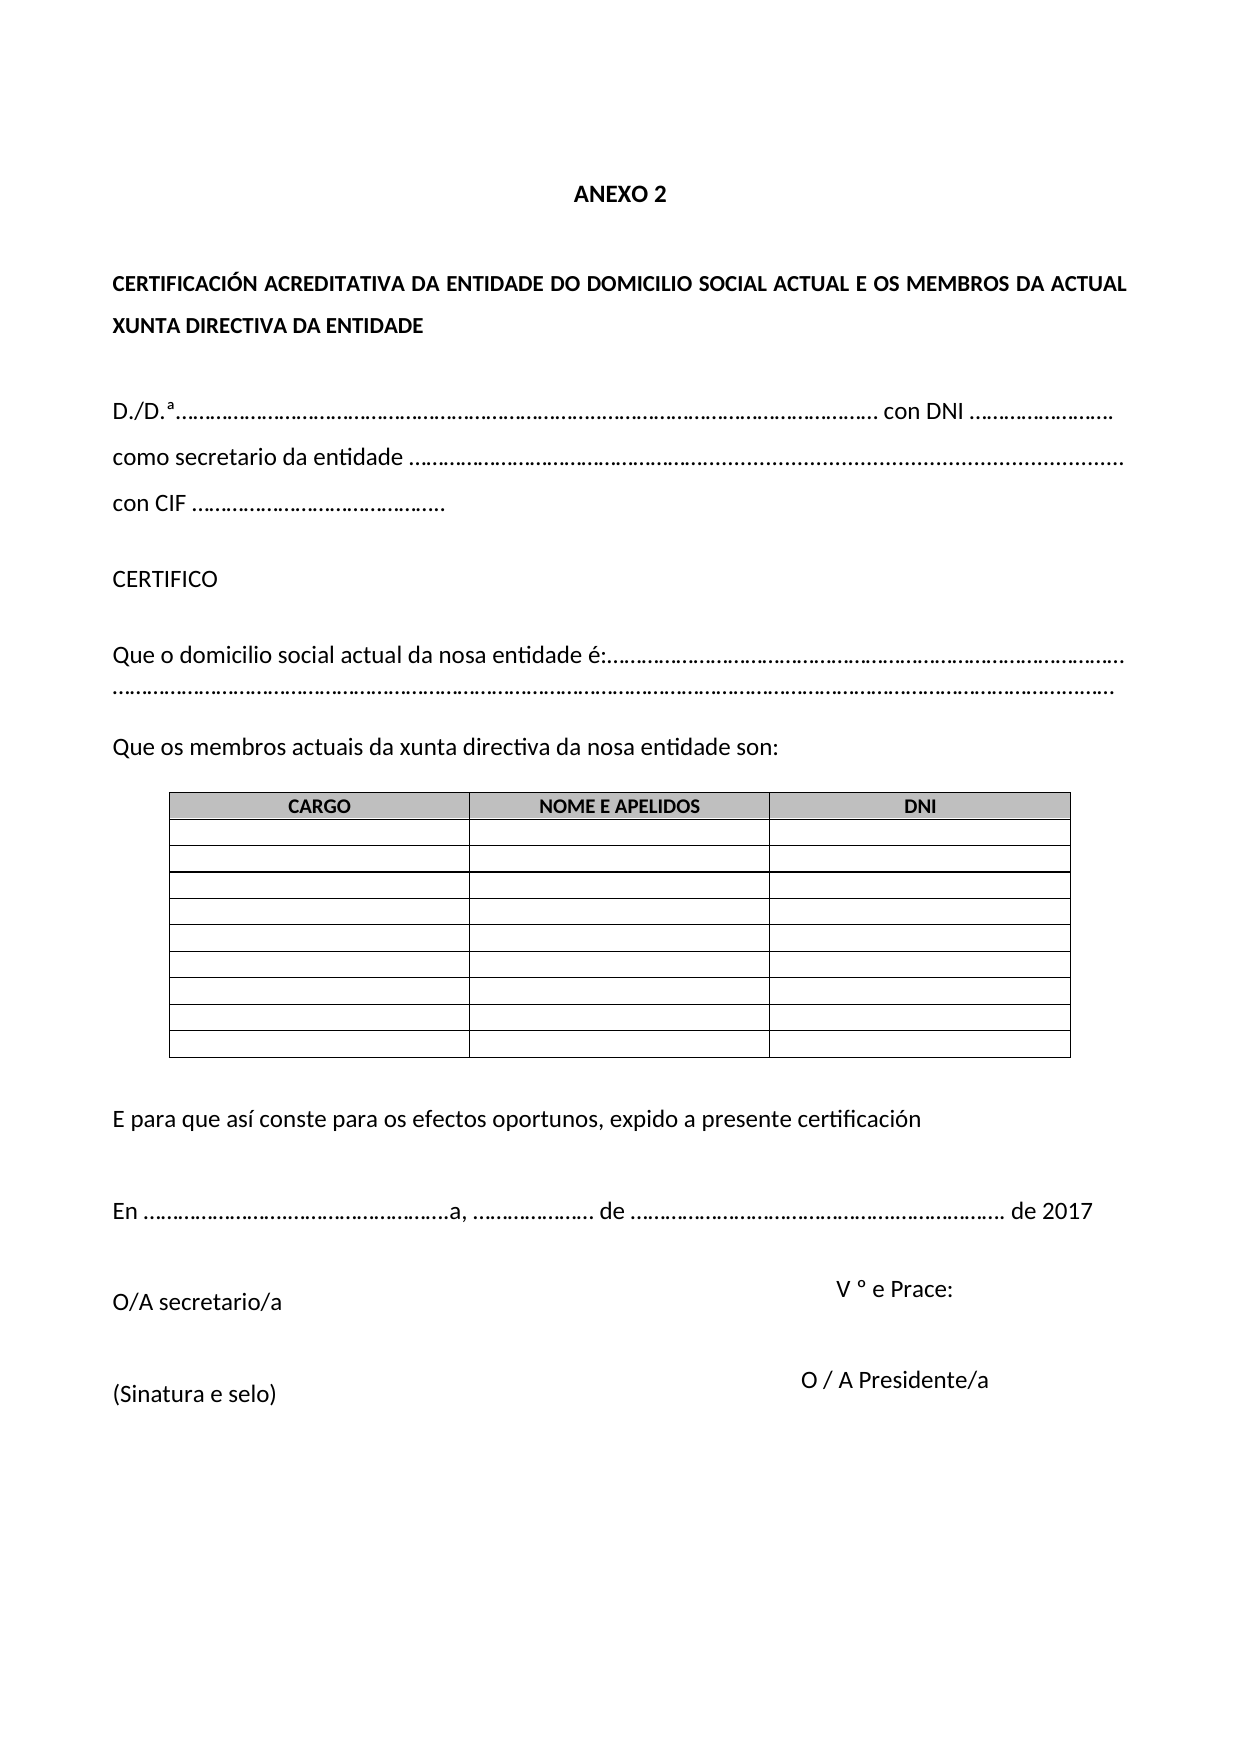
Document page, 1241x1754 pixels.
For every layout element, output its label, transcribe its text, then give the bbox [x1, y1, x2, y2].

text …………………………………………………………………………………………………………………………………………………...…… [112, 670, 1128, 700]
text O / A Presidente/a [769, 1364, 1021, 1395]
text En …………………….……………………….a, ………………… de ……………………………………….………………. de 2017 [112, 1195, 1128, 1225]
text O/A secretario/a [112, 1286, 754, 1317]
table_cell [170, 820, 469, 845]
text ANEXO 2 [112, 178, 1128, 208]
table_cell [170, 925, 469, 951]
table_cell [470, 846, 769, 871]
table_cell [170, 873, 469, 898]
table_cell [470, 820, 769, 845]
table_cell [170, 978, 469, 1004]
table_cell [770, 952, 1070, 977]
text D./D.ª………………………………………………………………..………………………………………… con DNI ……………………. [112, 395, 1128, 426]
table_cell [470, 925, 769, 951]
table_cell [770, 1005, 1070, 1030]
table_cell [470, 978, 769, 1004]
text Que os membros actuais da xunta directiva da nosa entidade son: [112, 731, 1128, 761]
table_cell [470, 1031, 769, 1057]
text E para que así conste para os efectos oportunos, expido a presente certificación [112, 1103, 1128, 1134]
table_cell [470, 1005, 769, 1030]
table_header CARGO [170, 793, 469, 818]
table_cell [170, 1031, 469, 1057]
text V º e Prace: [769, 1273, 1021, 1303]
table_header DNI [770, 793, 1070, 818]
table_header NOME E APELIDOS [470, 793, 769, 818]
table_cell [770, 873, 1070, 898]
text con CIF …………………………………….. [112, 487, 1128, 517]
table_cell [770, 925, 1070, 951]
table_cell [470, 899, 769, 924]
text CERTIFICO [112, 563, 1128, 594]
table_cell [770, 820, 1070, 845]
table_cell [470, 952, 769, 977]
table_cell [470, 873, 769, 898]
table_cell [770, 899, 1070, 924]
table_cell [170, 952, 469, 977]
text (Sinatura e selo) [112, 1378, 754, 1408]
table_cell [170, 1005, 469, 1030]
text [1036, 1286, 1128, 1317]
text Que o domicilio social actual da nosa entidade é:……………………………………………………………………………… [112, 639, 1128, 670]
table_cell [170, 846, 469, 871]
text [1036, 1378, 1128, 1408]
table_cell [770, 846, 1070, 871]
table_cell [170, 899, 469, 924]
text como secretario da entidade ……………………………………………................................................................... [112, 441, 1128, 472]
table_cell [770, 1031, 1070, 1057]
text CERTIFICACIÓN ACREDITATIVA DA ENTIDADE DO DOMICILIO SOCIAL ACTUAL E OS MEMBROS DA ACTUAL XUNTA DIRECTIVA DA ENTIDADE [112, 269, 1128, 339]
table_cell [770, 978, 1070, 1004]
